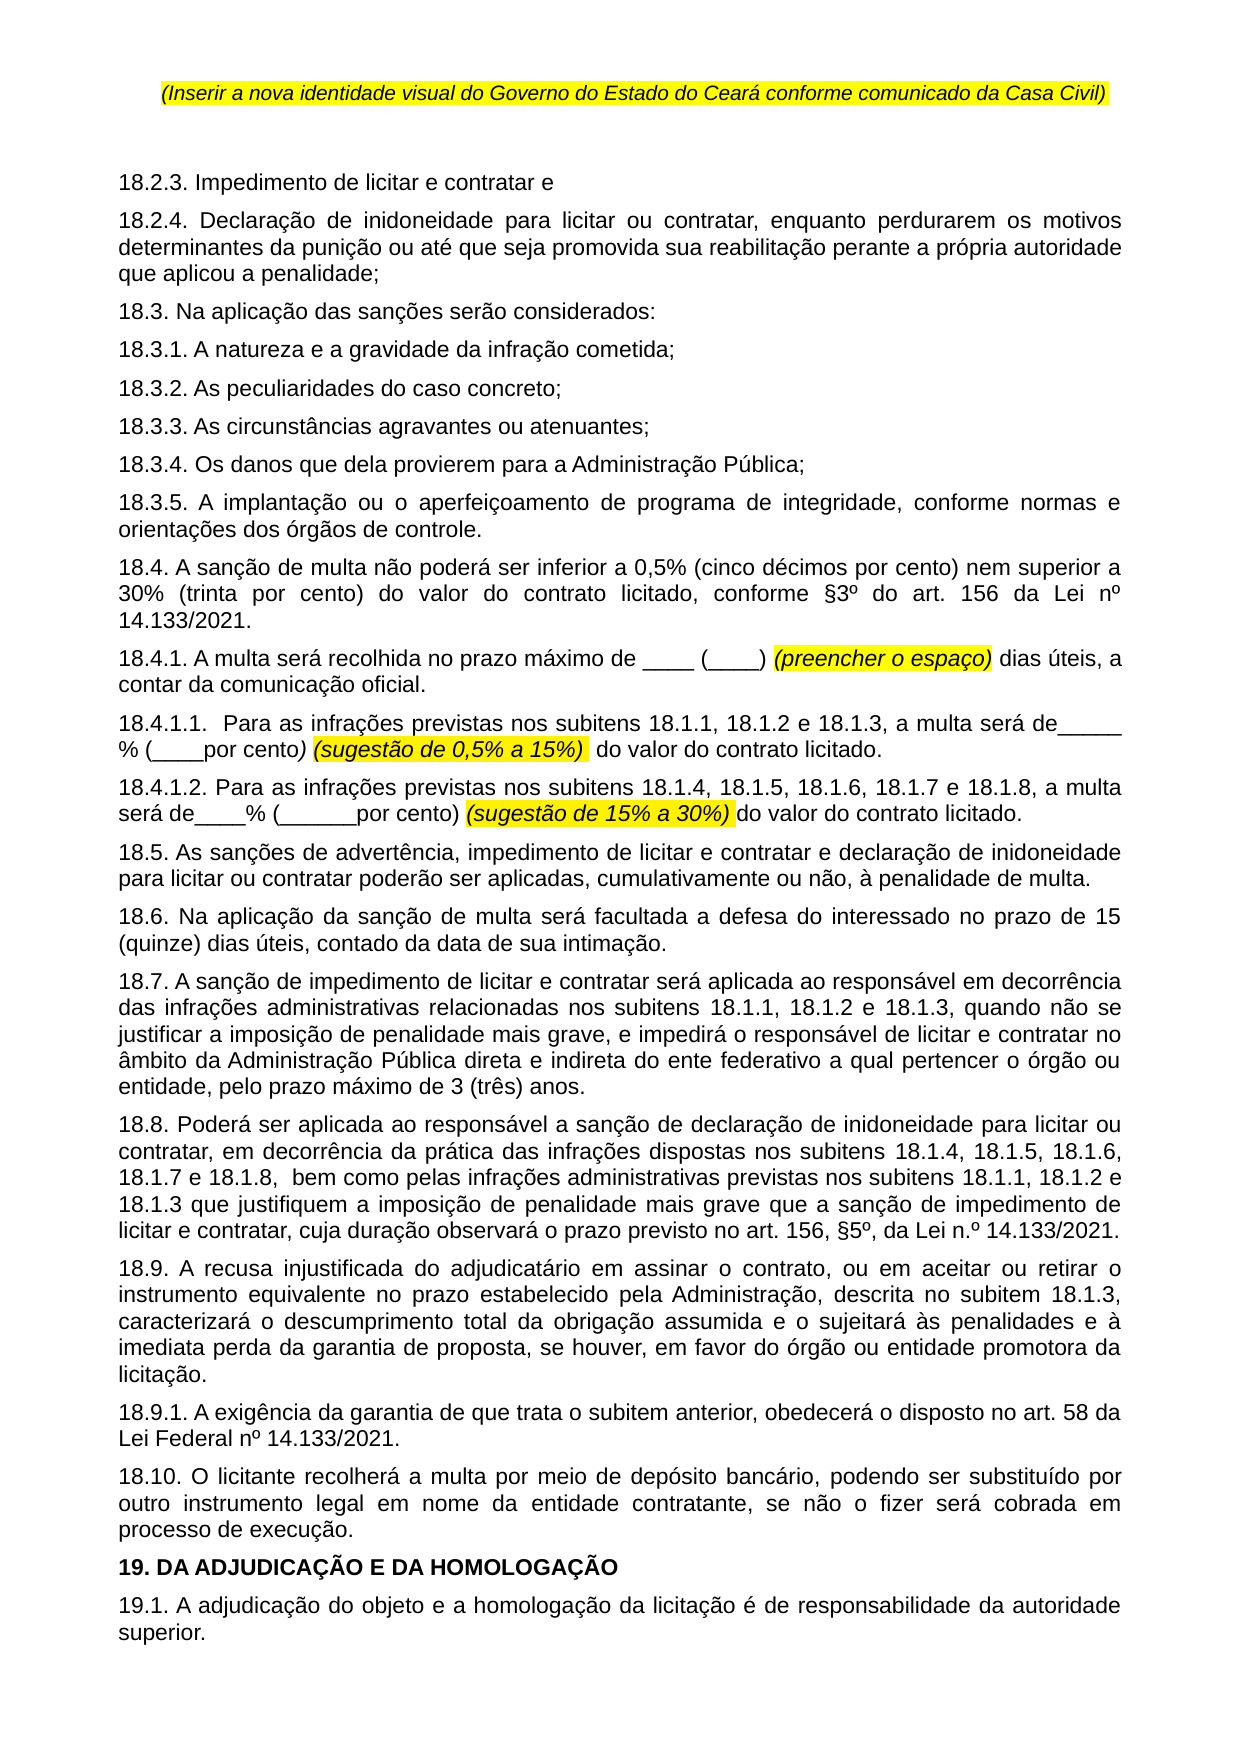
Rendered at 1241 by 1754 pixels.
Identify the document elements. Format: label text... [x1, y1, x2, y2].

text 18.3.3. As circunstâncias agravantes ou atenuantes; [118, 413, 1122, 439]
text 18.2.4. Declaração de inidoneidade para licitar ou contratar, enquanto perdurarem os motivos determinantes da punição ou até que seja promovida sua reabilitação perante a própria autoridade que aplicou a penalidade; [118, 207, 1122, 286]
text 18.9. A recusa injustificada do adjudicatário em assinar o contrato, ou em aceitar ou retirar o instrumento equivalente no prazo estabelecido pela Administração, descrita no subitem 18.1.3, caracterizará o descumprimento total da obrigação assumida e o sujeitará às penalidades e à imediata perda da garantia de proposta, se houver, em favor do órgão ou entidade promotora da licitação. [118, 1255, 1122, 1387]
text 18.4.1.2. Para as infrações previstas nos subitens 18.1.4, 18.1.5, 18.1.6, 18.1.7 e 18.1.8, a multa será de____% (______por cento) (sugestão de 15% a 30%) do valor do contrato licitado. [118, 774, 1122, 827]
text 19.1. A adjudicação do objeto e a homologação da licitação é de responsabilidade da autoridade superior. [118, 1592, 1122, 1645]
text 18.3.1. A natureza e a gravidade da infração cometida; [118, 336, 1122, 363]
text 18.6. Na aplicação da sanção de multa será facultada a defesa do interessado no prazo de 15 (quinze) dias úteis, contado da data de sua intimação. [118, 903, 1122, 956]
text 18.5. As sanções de advertência, impedimento de licitar e contratar e declaração de inidoneidade para licitar ou contratar poderão ser aplicadas, cumulativamente ou não, à penalidade de multa. [118, 839, 1122, 891]
text 19. DA ADJUDICAÇÃO E DA HOMOLOGAÇÃO [118, 1554, 1122, 1581]
text 18.3.2. As peculiaridades do caso concreto; [118, 375, 1122, 401]
text 18.3. Na aplicação das sanções serão considerados: [118, 298, 1122, 324]
text 18.4.1. A multa será recolhida no prazo máximo de ____ (____) (preencher o espaço) dias úteis, a contar da comunicação oficial. [118, 645, 1122, 698]
text 18.9.1. A exigência da garantia de que trata o subitem anterior, obedecerá o disposto no art. 58 da Lei Federal nº 14.133/2021. [118, 1399, 1122, 1451]
text 18.2.3. Impedimento de licitar e contratar e [118, 169, 1122, 195]
text 18.4.1.1. Para as infrações previstas nos subitens 18.1.1, 18.1.2 e 18.1.3, a multa será de_____% (____por cento) (sugestão de 0,5% a 15%) do valor do contrato licitado. [118, 709, 1122, 762]
text 18.10. O licitante recolherá a multa por meio de depósito bancário, podendo ser substituído por outro instrumento legal em nome da entidade contratante, se não o fizer será cobrada em processo de execução. [118, 1463, 1122, 1542]
text 18.7. A sanção de impedimento de licitar e contratar será aplicada ao responsável em decorrência das infrações administrativas relacionadas nos subitens 18.1.1, 18.1.2 e 18.1.3, quando não se justificar a imposição de penalidade mais grave, e impedirá o responsável de licitar e contratar no âmbito da Administração Pública direta e indireta do ente federativo a qual pertencer o órgão ou entidade, pelo prazo máximo de 3 (três) anos. [118, 968, 1122, 1099]
text 18.3.5. A implantação ou o aperfeiçoamento de programa de integridade, conforme normas e orientações dos órgãos de controle. [118, 489, 1122, 542]
text 18.8. Poderá ser aplicada ao responsável a sanção de declaração de inidoneidade para licitar ou contratar, em decorrência da prática das infrações dispostas nos subitens 18.1.4, 18.1.5, 18.1.6, 18.1.7 e 18.1.8, bem como pelas infrações administrativas previstas nos subitens 18.1.1, 18.1.2 e 18.1.3 que justifiquem a imposição de penalidade mais grave que a sanção de impedimento de licitar e contratar, cuja duração observará o prazo previsto no art. 156, §5º, da Lei n.º 14.133/2021. [118, 1111, 1122, 1243]
text 18.4. A sanção de multa não poderá ser inferior a 0,5% (cinco décimos por cento) nem superior a 30% (trinta por cento) do valor do contrato licitado, conforme §3º do art. 156 da Lei nº 14.133/2021. [118, 554, 1122, 633]
text 18.3.4. Os danos que dela provierem para a Administração Pública; [118, 451, 1122, 477]
